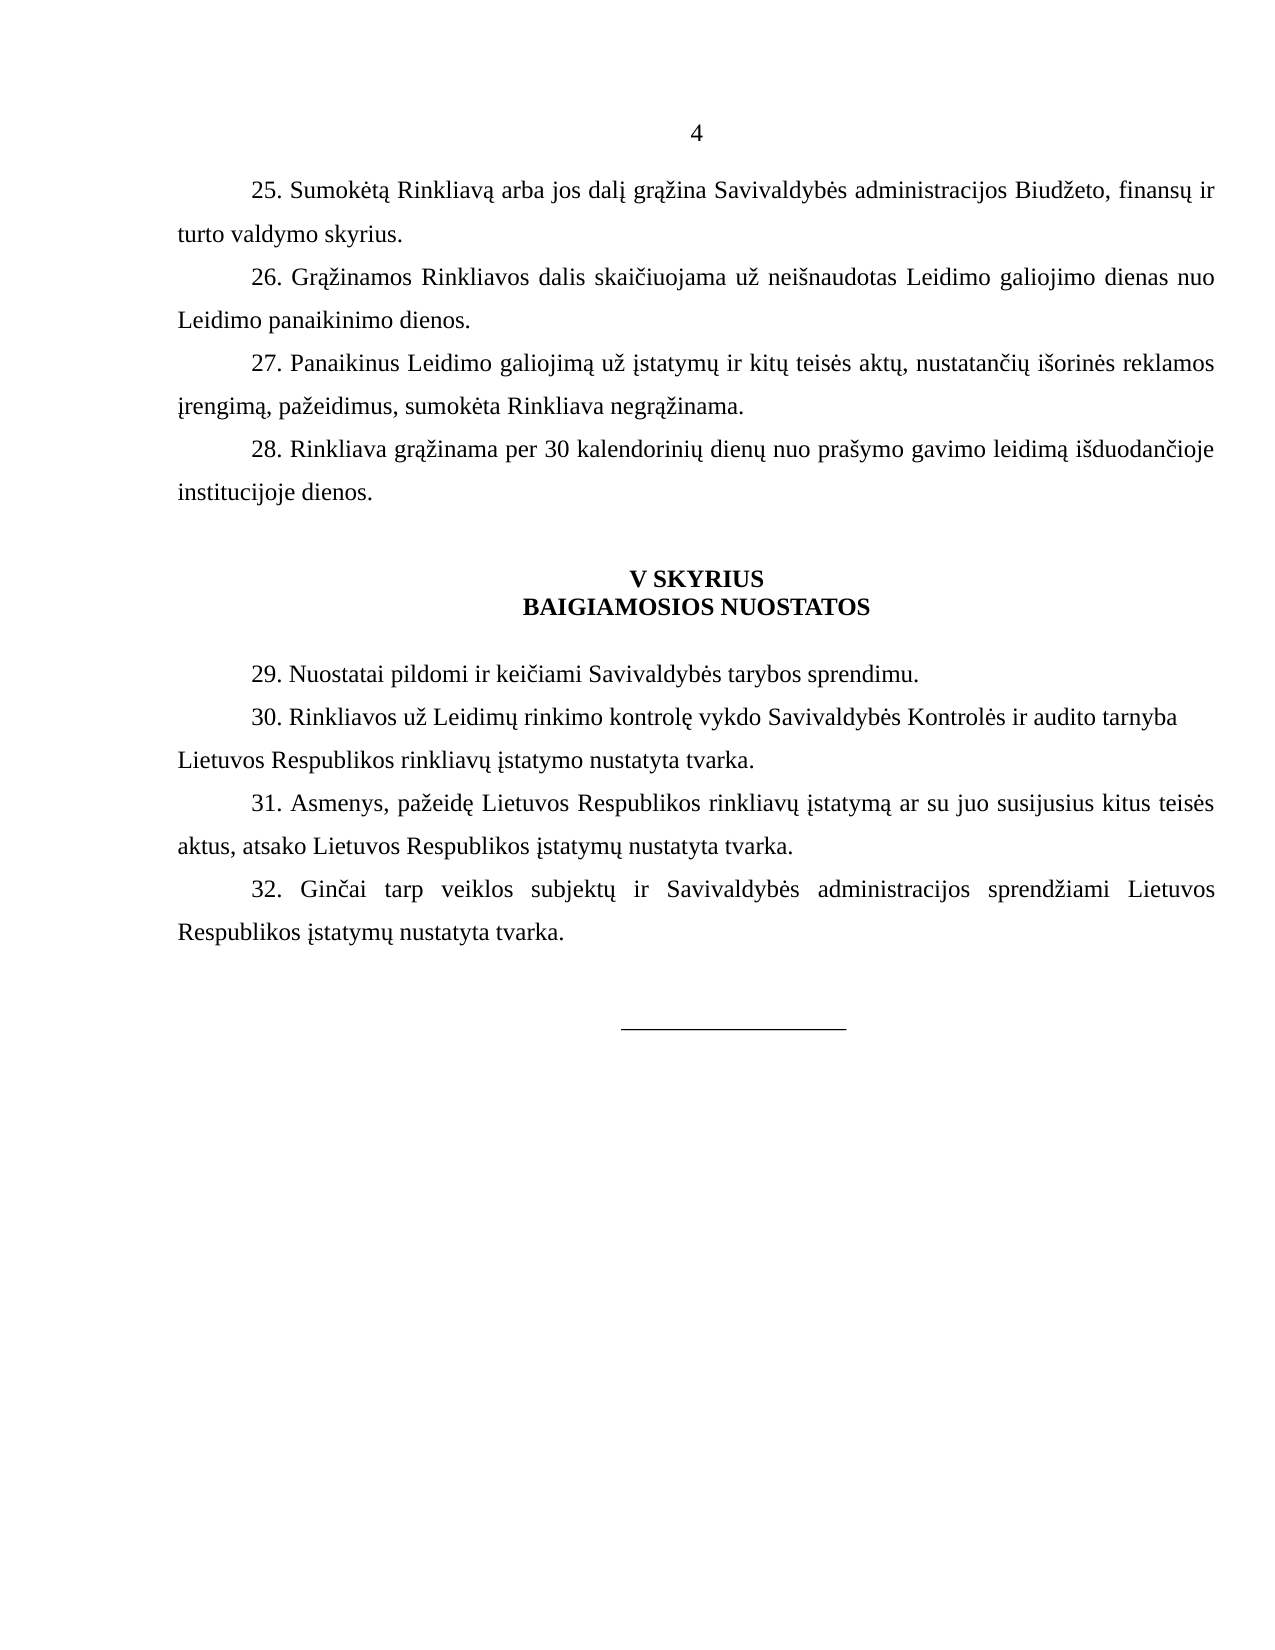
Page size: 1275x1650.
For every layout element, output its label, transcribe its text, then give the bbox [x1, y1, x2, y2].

text __________________ [177, 1004, 1216, 1032]
text 25. Sumokėtą Rinkliavą arba jos dalį grąžina Savivaldybės administracijos Biudžeto, finansų ir turto valdymo skyrius. [177, 176, 1216, 247]
text 31. Asmenys, pažeidę Lietuvos Respublikos rinkliavų įstatymą ar su juo susijusius kitus teisės aktus, atsako Lietuvos Respublikos įstatymų nustatyta tvarka. [177, 788, 1216, 860]
text V SKYRIUS [177, 564, 1216, 592]
text 30. Rinkliavos už Leidimų rinkimo kontrolę vykdo Savivaldybės Kontrolės ir audito tarnyba Lietuvos Respublikos rinkliavų įstatymo nustatyta tvarka. [177, 702, 1216, 774]
text 28. Rinkliava grąžinama per 30 kalendorinių dienų nuo prašymo gavimo leidimą išduodančioje institucijoje dienos. [177, 434, 1216, 506]
text 27. Panaikinus Leidimo galiojimą už įstatymų ir kitų teisės aktų, nustatančių išorinės reklamos įrengimą, pažeidimus, sumokėta Rinkliava negrąžinama. [177, 348, 1216, 420]
text 29. Nuostatai pildomi ir keičiami Savivaldybės tarybos sprendimu. [177, 659, 1216, 687]
text 26. Grąžinamos Rinkliavos dalis skaičiuojama už neišnaudotas Leidimo galiojimo dienas nuo Leidimo panaikinimo dienos. [177, 262, 1216, 334]
text BAIGIAMOSIOS NUOSTATOS [177, 592, 1216, 621]
text 32. Ginčai tarp veiklos subjektų ir Savivaldybės administracijos sprendžiami Lietuvos Respublikos įstatymų nustatyta tvarka. [177, 874, 1216, 946]
